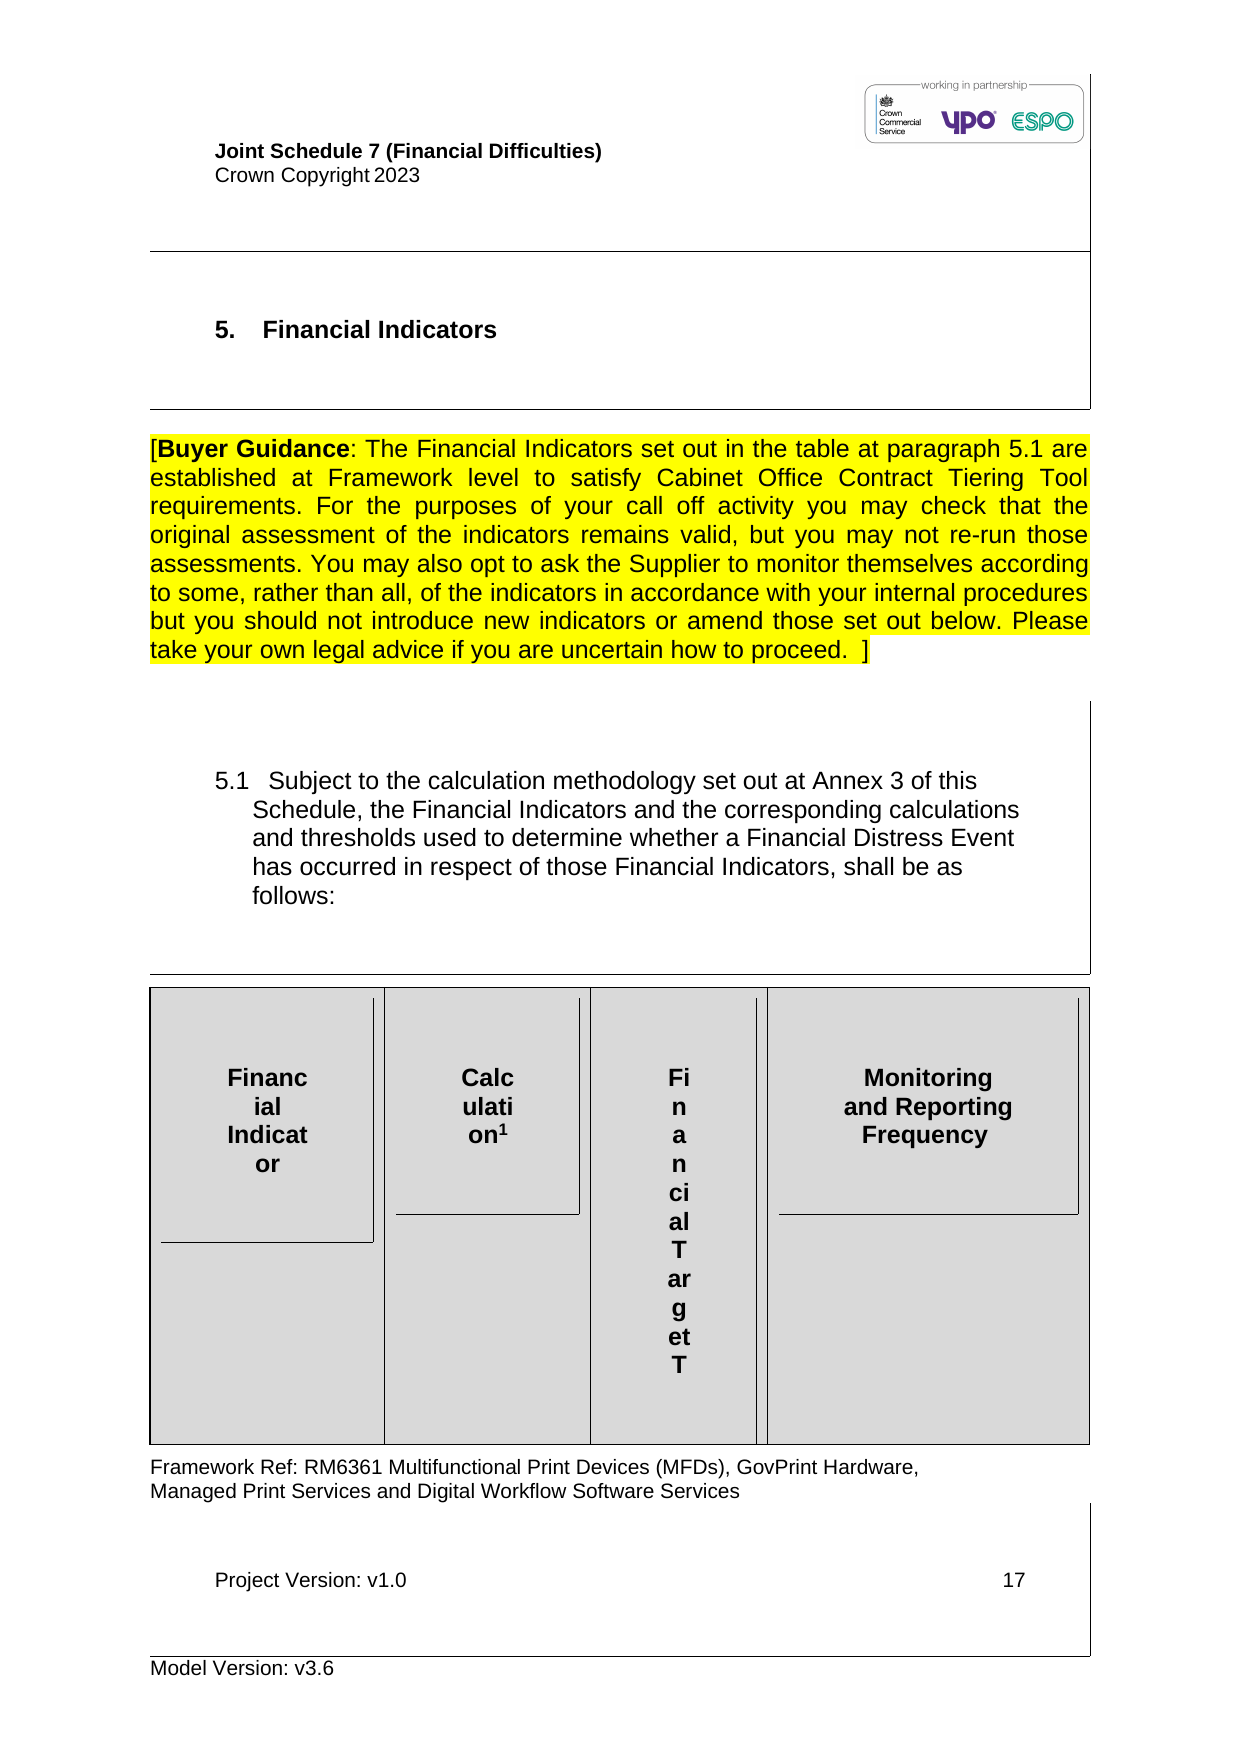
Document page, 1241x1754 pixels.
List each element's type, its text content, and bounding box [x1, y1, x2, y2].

text [Buyer Guidance: The Financial Indicators set out in the table at paragraph 5.1 are established at Framework level to satisfy Cabinet Office Contract Tiering Tool requirements. For the purposes of your call off activity you may check that the original assessment of the indicators remains valid, but you may not re-run those assessments. You may also opt to ask the Supplier to monitor themselves according to some, rather than all, of the indicators in accordance with your internal procedures but you should not introduce new indicators or amend those set out below. Please take your own legal advice if you are uncertain how to proceed. ] [150, 434, 1090, 664]
list Financial Indicators [150, 251, 1090, 409]
table_header Financial Indicator [151, 988, 384, 1444]
table_header Calculation1 [385, 988, 590, 1444]
table_header Financial Target T [591, 988, 767, 1444]
table_header Monitoring and Reporting Frequency [768, 988, 1089, 1444]
list Subject to the calculation methodology set out at Annex 3 of this Schedule, the Financial Indicators and the corresponding calculations and thresholds used to determine whether a Financial Distress Event has occurred in respect of those Financial Indicators, shall be as follows: [150, 701, 1090, 974]
